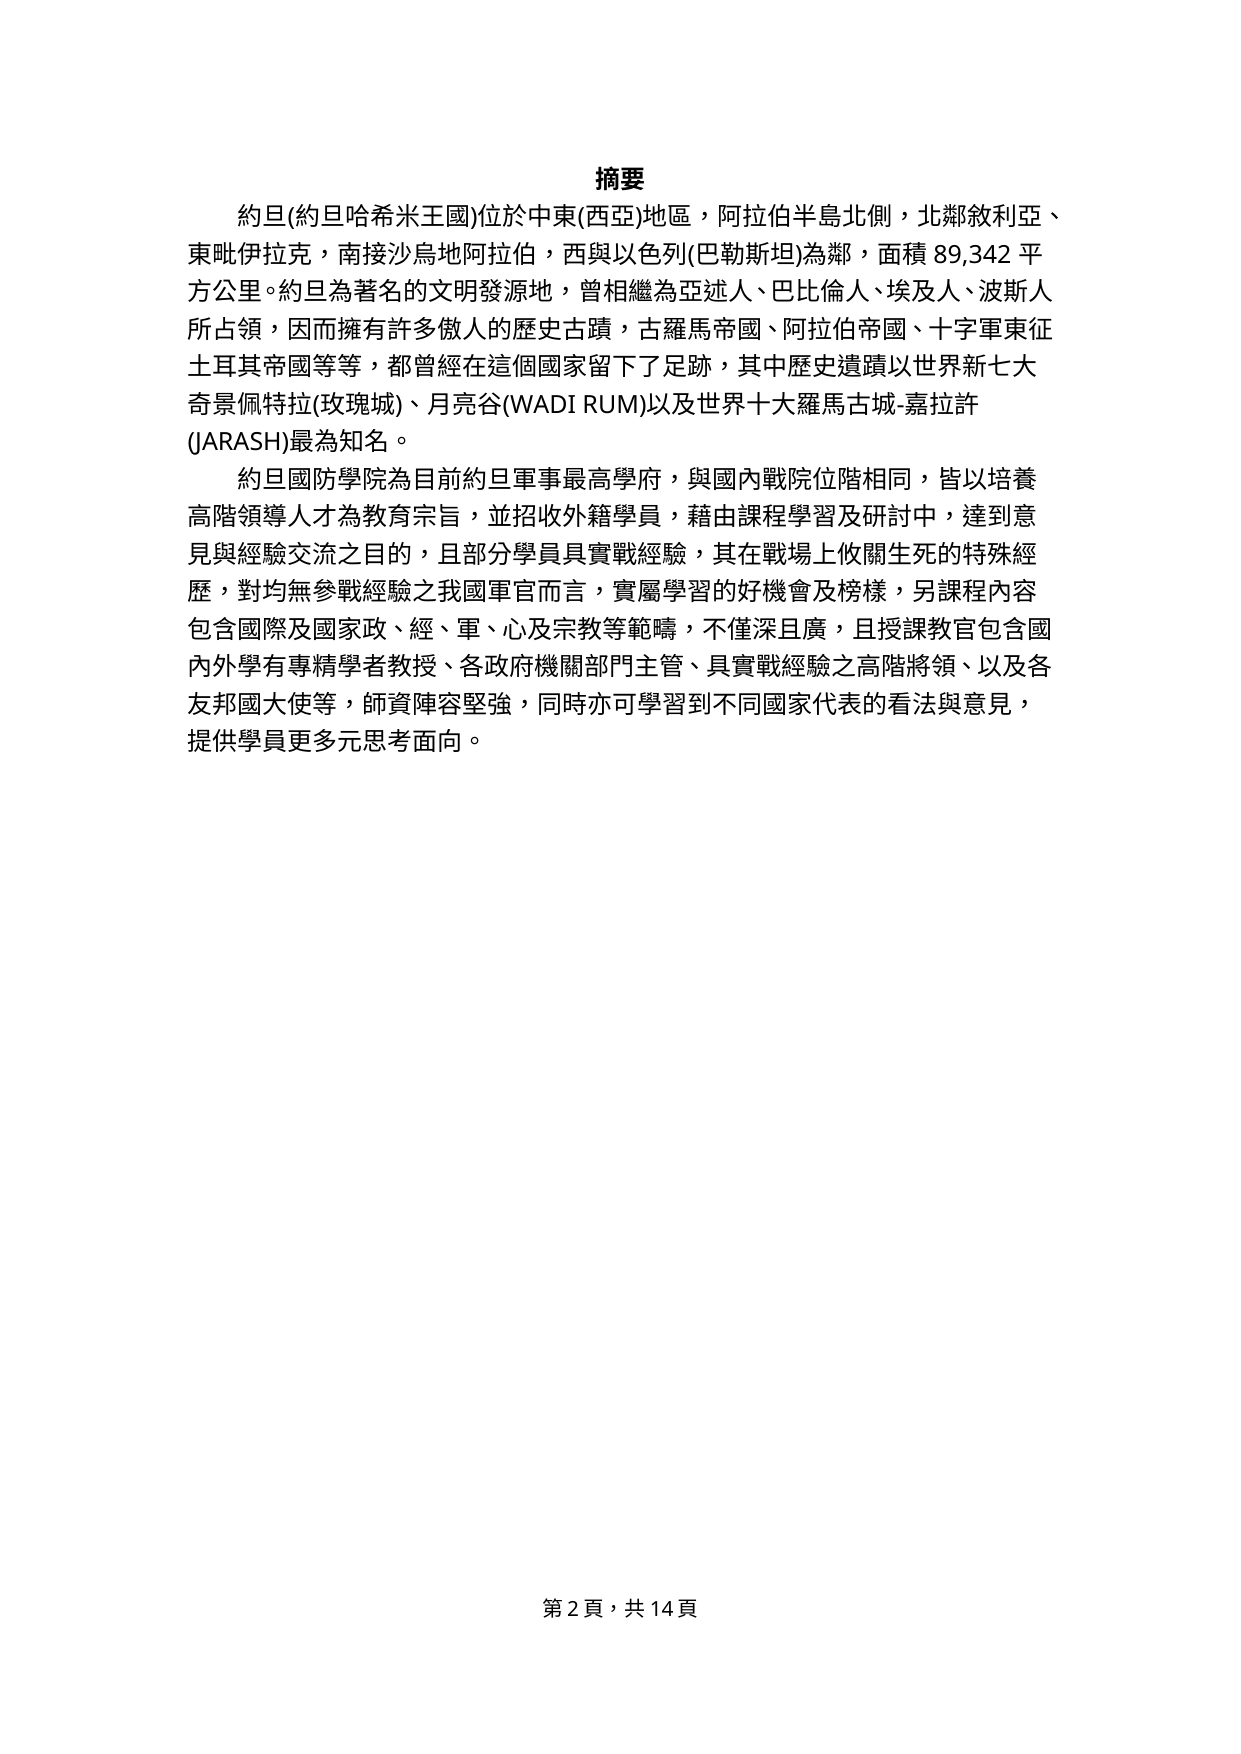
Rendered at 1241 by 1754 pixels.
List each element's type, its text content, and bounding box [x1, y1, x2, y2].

text 約旦(約旦哈希米王國)位於中東(西亞)地區，阿拉伯半島北側，北鄰敘利亞、東毗伊拉克，南接沙烏地阿拉伯，西與以色列(巴勒斯坦)為鄰，面積 89,342 平方公里。約旦為著名的文明發源地，曾相繼為亞述人、巴比倫人、埃及人、波斯人所占領，因而擁有許多傲人的歷史古蹟，古羅馬帝國、阿拉伯帝國、十字軍東征、土耳其帝國等等，都曾經在這個國家留下了足跡，其中歷史遺蹟以世界新七大奇景佩特拉(玫瑰城)、月亮谷(WADI RUM)以及世界十大羅馬古城-嘉拉許(JARASH)最為知名。 [187, 196, 1053, 458]
text 摘要 [187, 158, 1053, 196]
text 約旦國防學院為目前約旦軍事最高學府，與國內戰院位階相同，皆以培養高階領導人才為教育宗旨，並招收外籍學員，藉由課程學習及研討中，達到意見與經驗交流之目的，且部分學員具實戰經驗，其在戰場上攸關生死的特殊經歷，對均無參戰經驗之我國軍官而言，實屬學習的好機會及榜樣，另課程內容包含國際及國家政、經、軍、心及宗教等範疇，不僅深且廣，且授課教官包含國內外學有專精學者教授、各政府機關部門主管、具實戰經驗之高階將領、以及各友邦國大使等，師資陣容堅強，同時亦可學習到不同國家代表的看法與意見，提供學員更多元思考面向。 [187, 458, 1053, 758]
